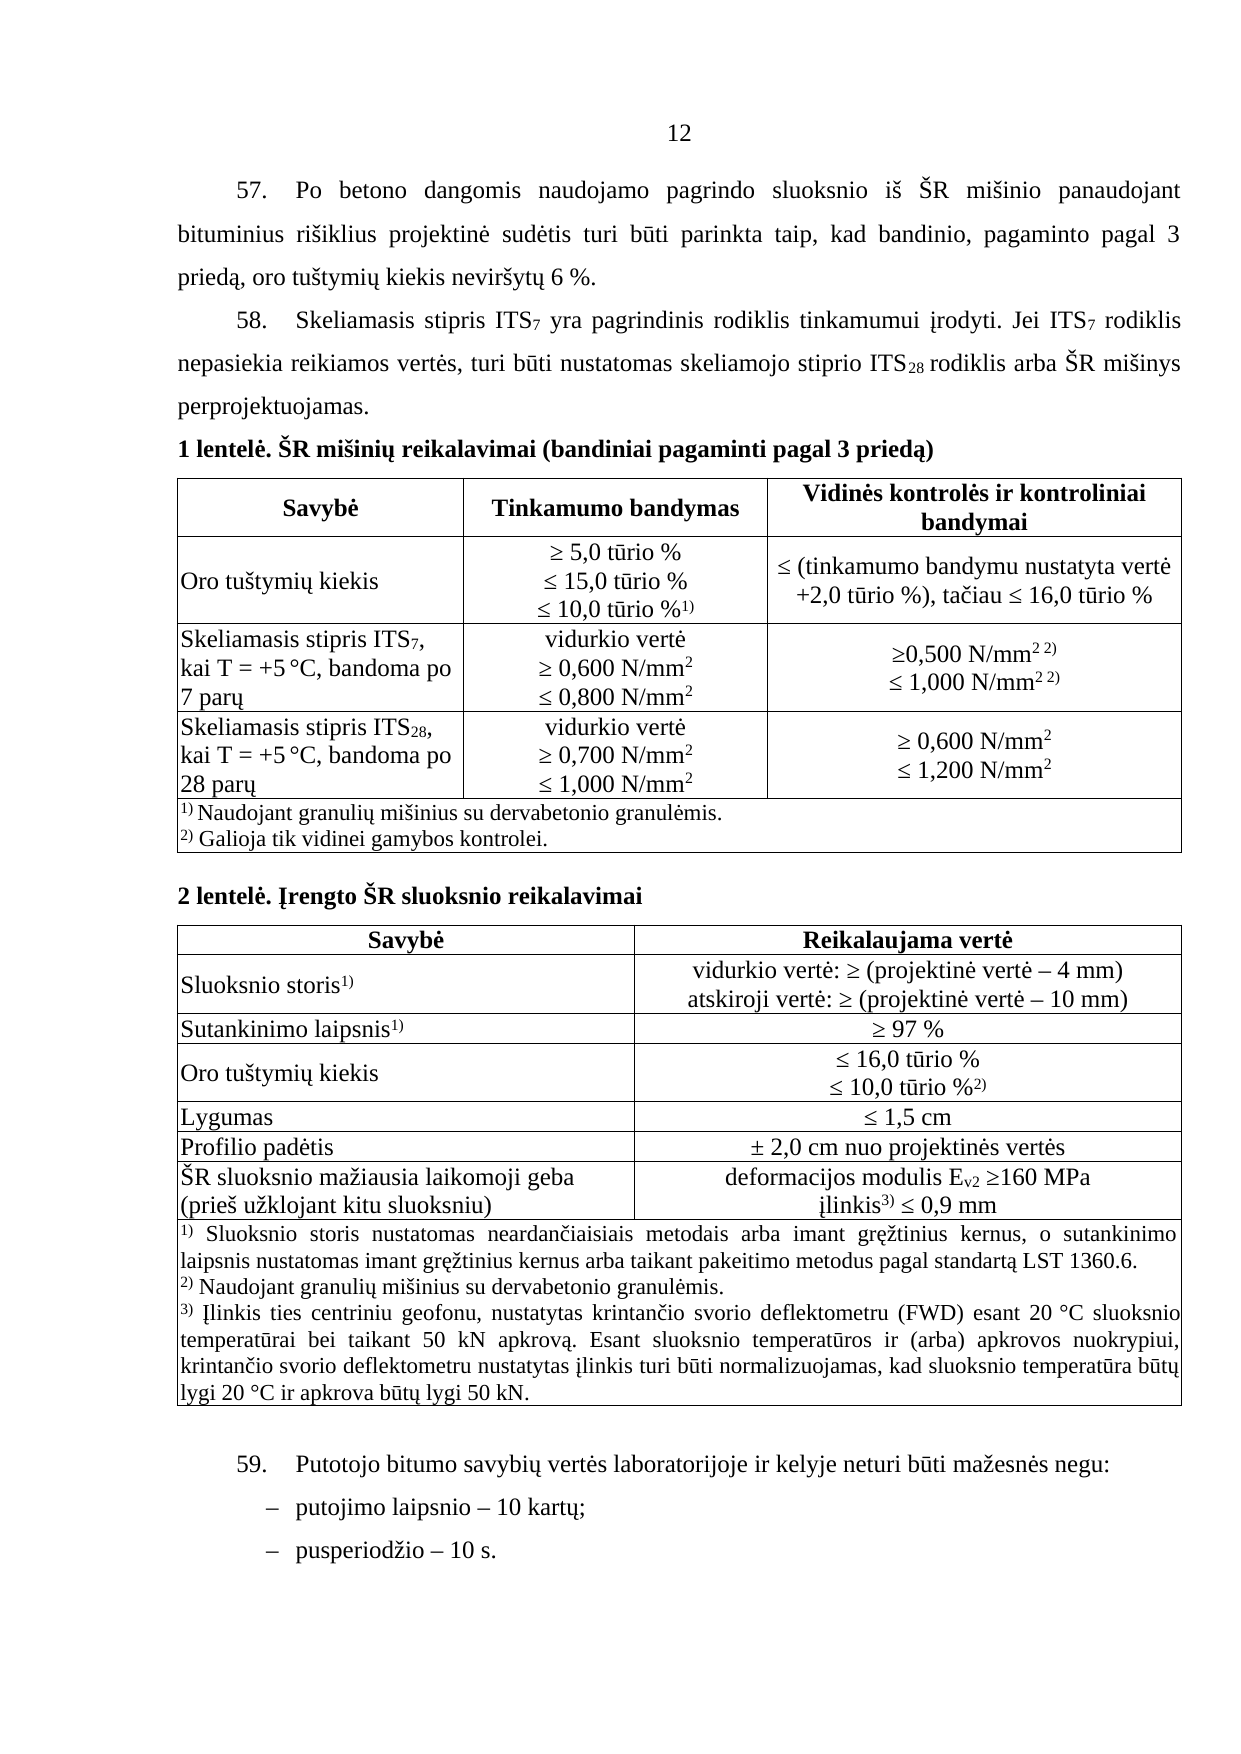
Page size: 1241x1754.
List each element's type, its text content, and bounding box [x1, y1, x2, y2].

table_cell ≥ 0,600 N/mm2 ≤ 1,200 N/mm2 [768, 712, 1181, 798]
table_cell ≤ 16,0 tūrio % ≤ 10,0 tūrio %2) [635, 1044, 1181, 1101]
table_cell 1) Naudojant granulių mišinius su dervabetonio granulėmis. 2) Galioja tik vidinei gamybos kontrolei. [178, 799, 1181, 852]
text 57. Po betono dangomis naudojamo pagrindo sluoksnio iš ŠR mišinio panaudojant bituminius rišiklius projektinė sudėtis turi būti parinkta taip, kad bandinio, pagaminto pagal 3 priedą, oro tuštymių kiekis neviršytų 6 %. [177, 176, 1181, 291]
table_cell Oro tuštymių kiekis [178, 537, 463, 623]
text 58. Skeliamasis stipris ITS7 yra pagrindinis rodiklis tinkamumui įrodyti. Jei ITS7 rodiklis nepasiekia reikiamos vertės, turi būti nustatomas skeliamojo stiprio ITS28 rodiklis arba ŠR mišinys perprojektuojamas. [177, 305, 1181, 420]
table_cell vidurkio vertė: ≥ (projektinė vertė – 4 mm) atskiroji vertė: ≥ (projektinė vertė – 10 mm) [635, 955, 1181, 1013]
text – pusperiodžio – 10 s. [177, 1535, 1181, 1564]
table_header Reikalaujama vertė [635, 926, 1181, 954]
table_header Savybė [178, 479, 463, 536]
text 1 lentelė. ŠR mišinių reikalavimai (bandiniai pagaminti pagal 3 priedą) [177, 434, 1181, 463]
table_cell ≥ 5,0 tūrio % ≤ 15,0 tūrio % ≤ 10,0 tūrio %1) [464, 537, 767, 623]
table_cell ≤ (tinkamumo bandymu nustatyta vertė +2,0 tūrio %), tačiau ≤ 16,0 tūrio % [768, 537, 1181, 623]
table_cell Sluoksnio storis1) [178, 955, 634, 1013]
table_cell ≥0,500 N/mm2 2) ≤ 1,000 N/mm2 2) [768, 624, 1181, 711]
table_cell vidurkio vertė ≥ 0,700 N/mm2 ≤ 1,000 N/mm2 [464, 712, 767, 798]
table_cell Skeliamasis stipris ITS7, kai T = +5 °C, bandoma po 7 parų [178, 624, 463, 711]
table_header Savybė [178, 926, 634, 954]
text – putojimo laipsnio – 10 kartų; [177, 1492, 1181, 1521]
table_cell vidurkio vertė ≥ 0,600 N/mm2 ≤ 0,800 N/mm2 [464, 624, 767, 711]
table_cell Lygumas [178, 1102, 634, 1131]
table_header Vidinės kontrolės ir kontroliniai bandymai [768, 479, 1181, 536]
text 2 lentelė. Įrengto ŠR sluoksnio reikalavimai [177, 881, 1181, 910]
table_cell Sutankinimo laipsnis1) [178, 1014, 634, 1043]
table_cell ≥ 97 % [635, 1014, 1181, 1043]
table_cell Skeliamasis stipris ITS28, kai T = +5 °C, bandoma po 28 parų [178, 712, 463, 798]
table_cell deformacijos modulis Ev2 ≥160 MPa įlinkis3) ≤ 0,9 mm [635, 1162, 1181, 1219]
table_cell 1) Sluoksnio storis nustatomas neardančiaisiais metodais arba imant gręžtinius kernus, o sutankinimo laipsnis nustatomas imant gręžtinius kernus arba taikant pakeitimo metodus pagal standartą LST 1360.6. 2) Naudojant granulių mišinius su dervabetonio granulėmis. 3) Įlinkis ties centriniu geofonu, nustatytas krintančio svorio deflektometru (FWD) esant 20 °C sluoksnio temperatūrai bei taikant 50 kN apkrovą. Esant sluoksnio temperatūros ir (arba) apkrovos nuokrypiui, krintančio svorio deflektometru nustatytas įlinkis turi būti normalizuojamas, kad sluoksnio temperatūra būtų lygi 20 °C ir apkrova būtų lygi 50 kN. [178, 1220, 1181, 1405]
table_cell Oro tuštymių kiekis [178, 1044, 634, 1101]
table_header Tinkamumo bandymas [464, 479, 767, 536]
table_cell ≤ 1,5 cm [635, 1102, 1181, 1131]
text 59. Putotojo bitumo savybių vertės laboratorijoje ir kelyje neturi būti mažesnės negu: [177, 1449, 1181, 1478]
table_cell ± 2,0 cm nuo projektinės vertės [635, 1132, 1181, 1161]
table_cell Profilio padėtis [178, 1132, 634, 1161]
table_cell ŠR sluoksnio mažiausia laikomoji geba (prieš užklojant kitu sluoksniu) [178, 1162, 634, 1219]
